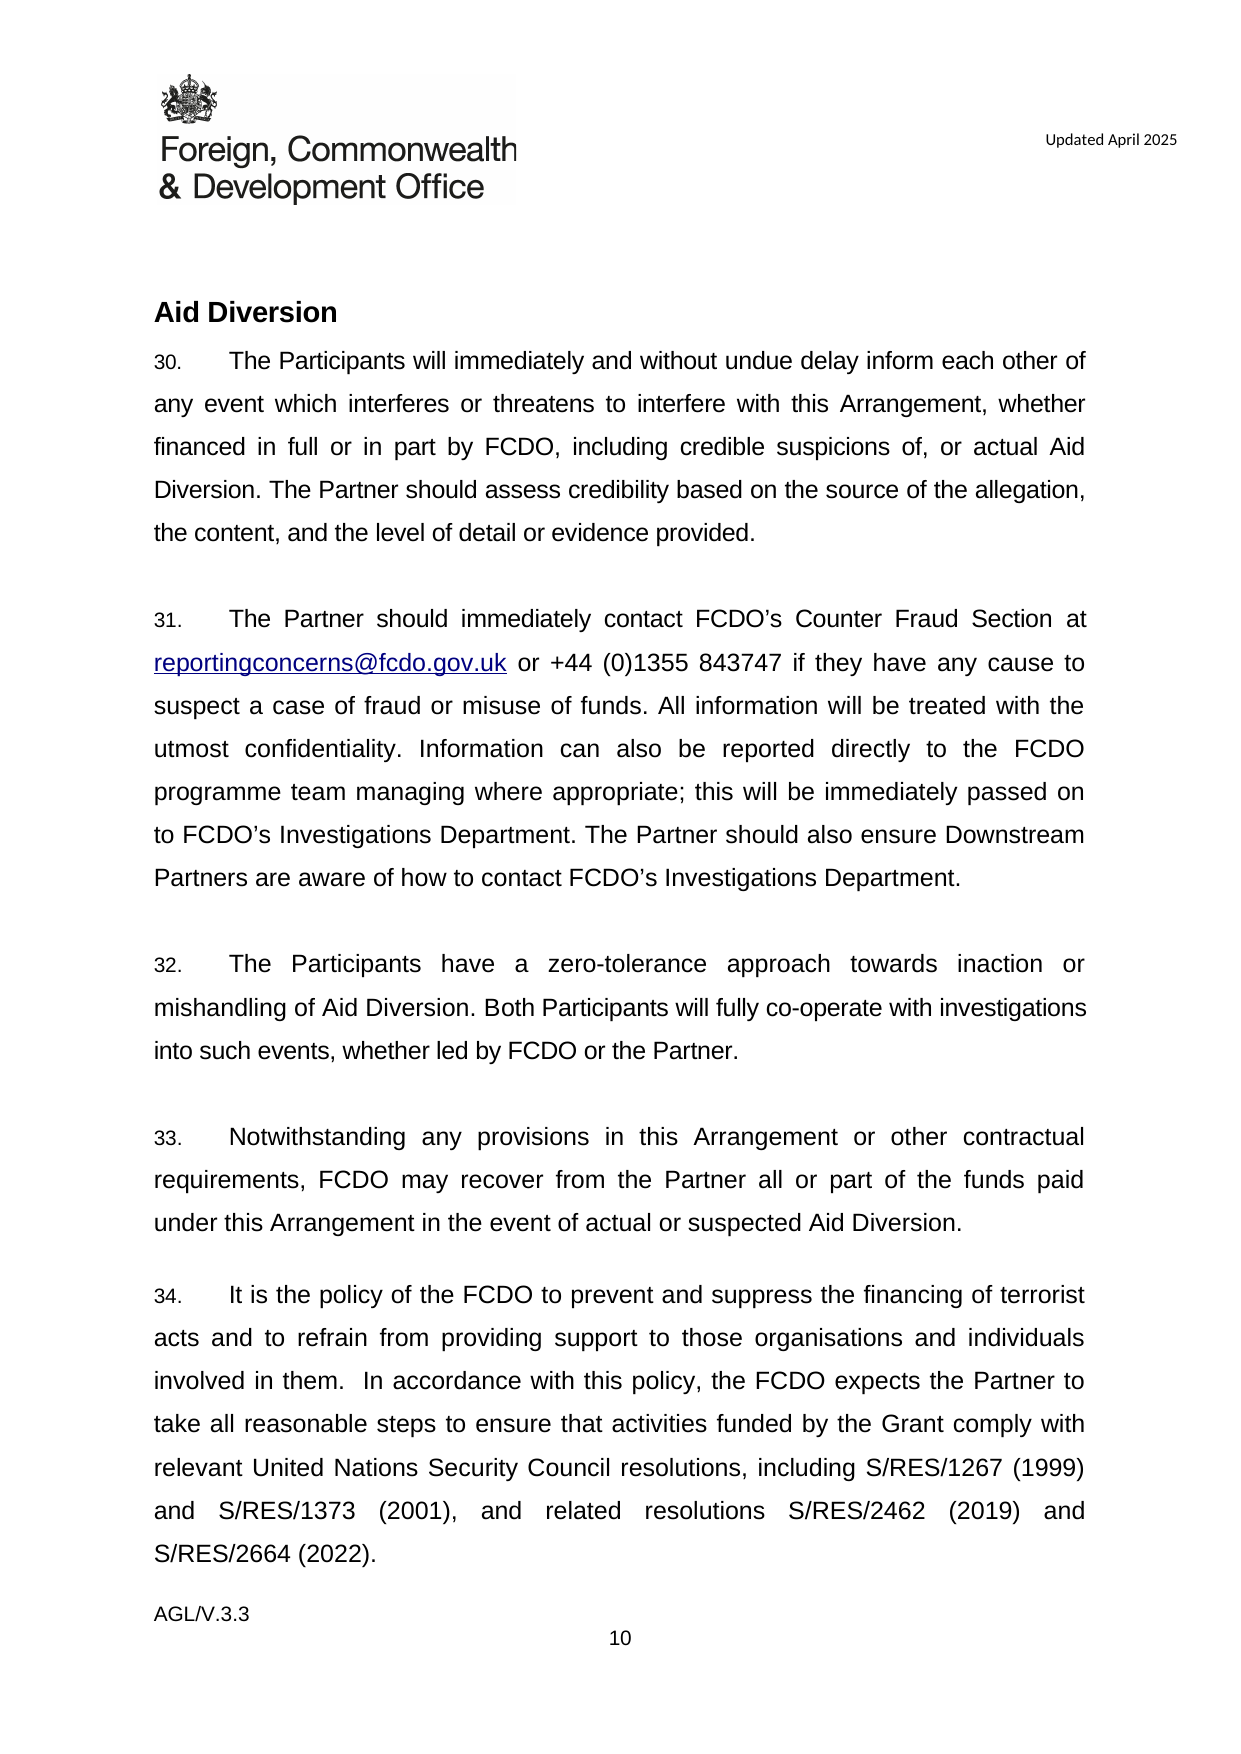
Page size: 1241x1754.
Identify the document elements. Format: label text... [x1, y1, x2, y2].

text Aid Diversion [153, 295, 1087, 329]
list The Participants will immediately and without undue delay inform each other of any event which interferes or threatens to interfere with this Arrangement, whether financed in full or in part by FCDO, including credible suspicions of, or actual Aid Diversion. The Partner should assess credibility based on the source of the allegation, the content, and the level of detail or evidence provided. [153, 346, 1087, 547]
list The Participants have a zero-tolerance approach towards inaction or mishandling of Aid Diversion. Both Participants will fully co-operate with investigations into such events, whether led by FCDO or the Partner. [153, 949, 1087, 1064]
list The Partner should immediately contact FCDO’s Counter Fraud Section at reportingconcerns@fcdo.gov.uk or +44 (0)1355 843747 if they have any cause to suspect a case of fraud or misuse of funds. All information will be treated with the utmost confidentiality. Information can also be reported directly to the FCDO programme team managing where appropriate; this will be immediately passed on to FCDO’s Investigations Department. The Partner should also ensure Downstream Partners are aware of how to contact FCDO’s Investigations Department. [153, 604, 1087, 892]
list It is the policy of the FCDO to prevent and suppress the financing of terrorist acts and to refrain from providing support to those organisations and individuals involved in them. In accordance with this policy, the FCDO expects the Partner to take all reasonable steps to ensure that activities funded by the Grant comply with relevant United Nations Security Council resolutions, including S/RES/1267 (1999) and S/RES/1373 (2001), and related resolutions S/RES/2462 (2019) and S/RES/2664 (2022). [153, 1280, 1087, 1567]
list Notwithstanding any provisions in this Arrangement or other contractual requirements, FCDO may recover from the Partner all or part of the funds paid under this Arrangement in the event of actual or suspected Aid Diversion. [153, 1122, 1087, 1237]
